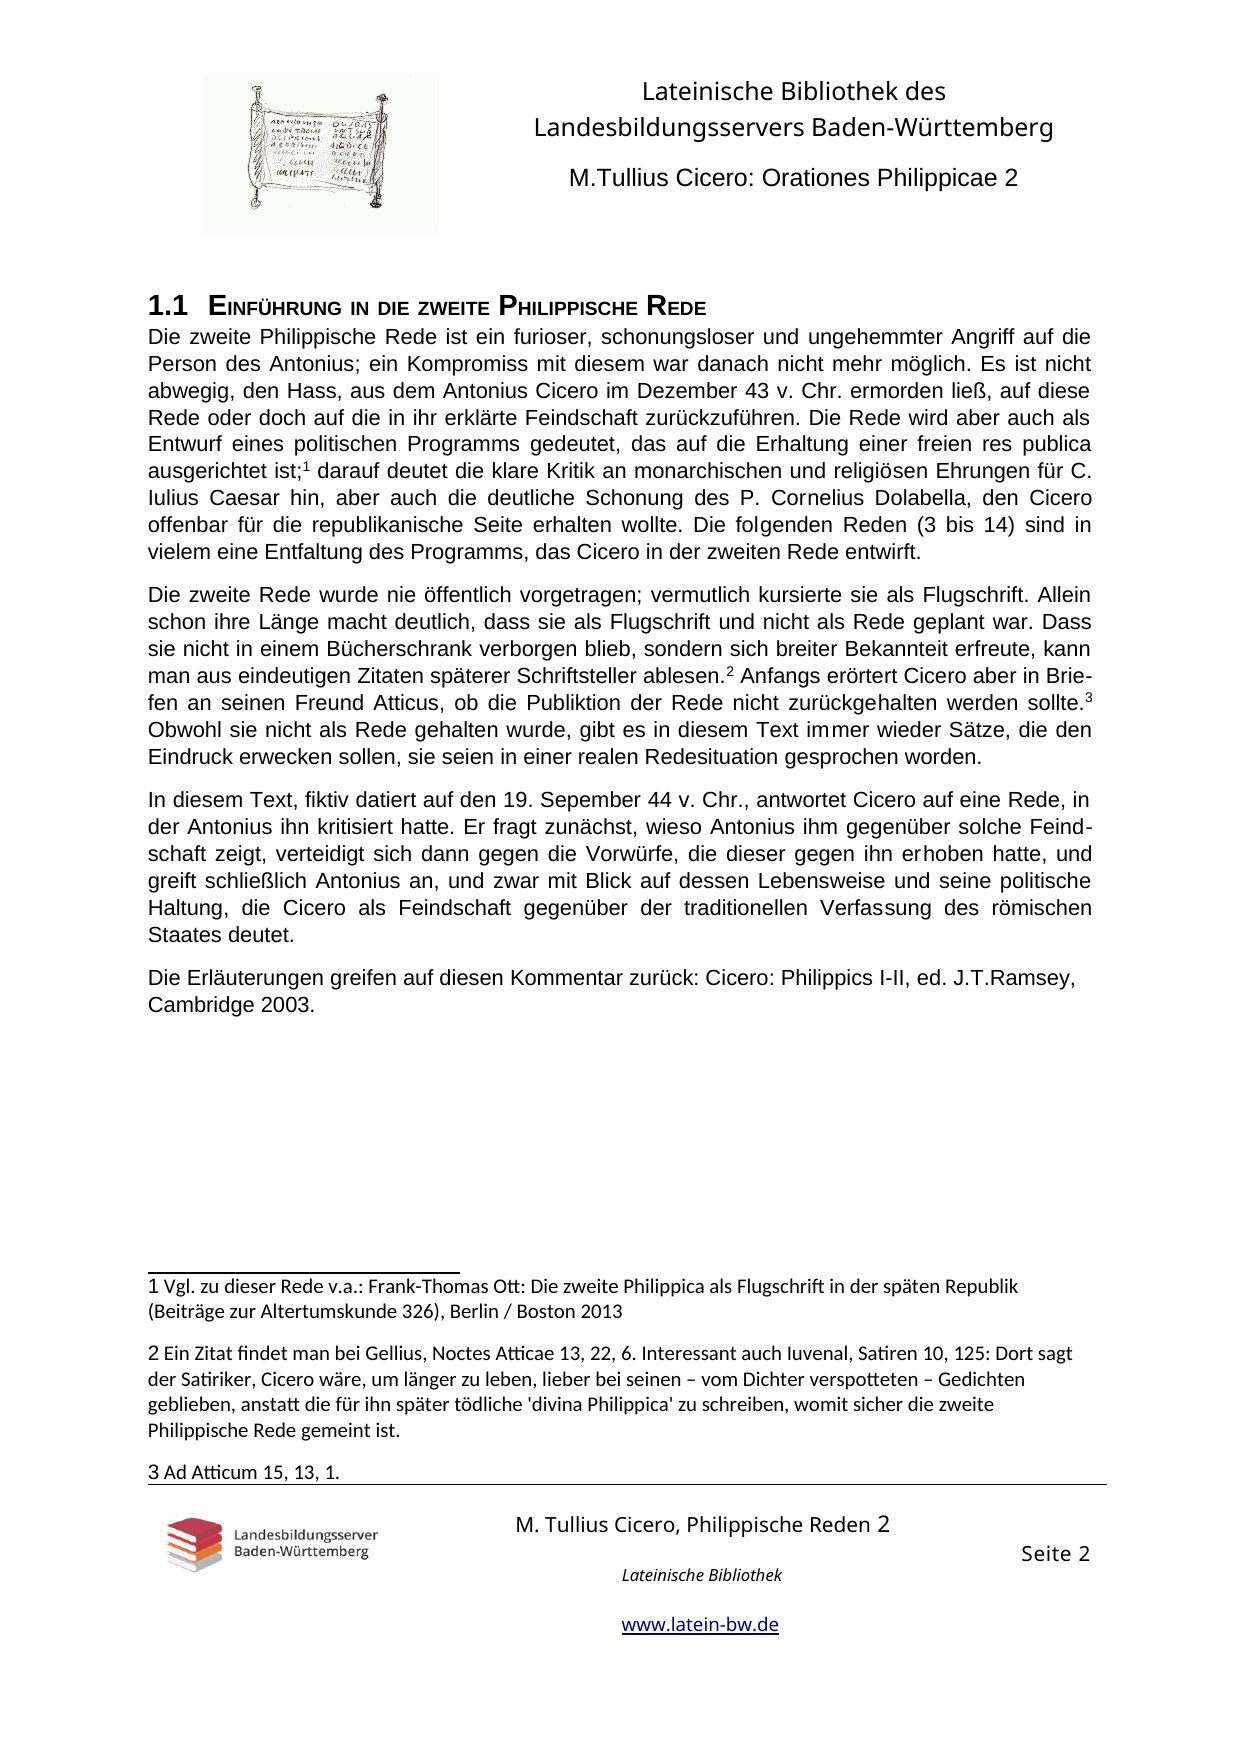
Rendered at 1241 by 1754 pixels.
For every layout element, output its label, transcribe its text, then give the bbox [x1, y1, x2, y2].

table_header [148, 74, 495, 250]
text Vgl. zu dieser Rede v.a.: Frank-Thomas Ott: Die zweite Philippica als Flugschrift in der späten Republik (Beiträge zur Altertumskunde 326), Berlin / Boston 2013 [148, 1273, 1093, 1324]
picture [203, 73, 439, 234]
table_header Lateinische Bibliothek des Landesbildungsservers Baden-Württemberg M.Tullius Cicero: Orationes Philippicae 2 [495, 74, 1093, 250]
subtitle Einführung in die zweite Philippische Rede [148, 288, 1093, 321]
text In diesem Text, fiktiv datiert auf den 19. Sepember 44 v. Chr., antwortet Cicero auf eine Rede, in der Antonius ihn kritisiert hatte. Er fragt zunächst, wieso Antonius ihm gegenüber solche Feind­schaft zeigt, verteidigt sich dann gegen die Vorwürfe, die dieser gegen ihn er­hoben hatte, und greift schließlich Antonius an, und zwar mit Blick auf dessen Lebensweise und seine politische Haltung, die Cicero als Feindschaft gegenüber der traditionellen Verfas­sung des römischen Staates deutet. [148, 787, 1093, 947]
text Ad Atticum 15, 13, 1. [148, 1459, 1093, 1484]
text Die zweite Philippische Rede ist ein furioser, schonungsloser und ungehemmter Angriff auf die Person des Antonius; ein Kompromiss mit diesem war danach nicht mehr möglich. Es ist nicht abwegig, den Hass, aus dem Antonius Cicero im Dezember 43 v. Chr. ermorden ließ, auf diese Rede oder doch auf die in ihr erklärte Feindschaft zurückzuführen. Die Rede wird aber auch als Entwurf eines politischen Programms gedeutet, das auf die Erhaltung einer freien res publica ausgerichtet ist; darauf deutet die klare Kritik an monarchischen und religiö­sen Ehrungen für C. Iulius Caesar hin, aber auch die deutliche Schonung des P. Cor­nelius Dolabella, den Cicero offenbar für die republikanische Seite erhalten wollte. Die fol­genden Reden (3 bis 14) sind in vielem eine Entfaltung des Programms, das Cicero in der zweiten Rede entwirft. [148, 324, 1093, 564]
text Die Erläuterungen greifen auf diesen Kommentar zurück: Cicero: Philippics I-II, ed. J.T.Ramsey, Cambridge 2003. [148, 965, 1093, 1017]
text Die zweite Rede wurde nie öffentlich vorgetragen; vermutlich kursierte sie als Flugschrift. Allein schon ihre Länge macht deutlich, dass sie als Flugschrift und nicht als Rede geplant war. Dass sie nicht in einem Bücherschrank verborgen blieb, sondern sich breiter Bekannteit erfreute, kann man aus eindeutigen Zitaten späterer Schriftsteller ablesen. Anfangs erörtert Cicero aber in Brie­fen an seinen Freund Atticus, ob die Publiktion der Rede nicht zurückge­halten werden sollte. Obwohl sie nicht als Rede gehalten wurde, gibt es in diesem Text im­mer wieder Sätze, die den Eindruck erwecken sollen, sie seien in einer realen Redesituation gesprochen worden. [148, 582, 1093, 769]
text Ein Zitat findet man bei Gellius, Noctes Atticae 13, 22, 6. Interessant auch Iuvenal, Satiren 10, 125: Dort sagt der Satiriker, Cicero wäre, um länger zu leben, lieber bei seinen – vom Dichter verspotteten – Gedichten geblieben, anstatt die für ihn später tödliche 'divina Philippica' zu schreiben, womit sicher die zweite Philippische Rede gemeint ist. [148, 1341, 1093, 1442]
picture [158, 1507, 381, 1579]
